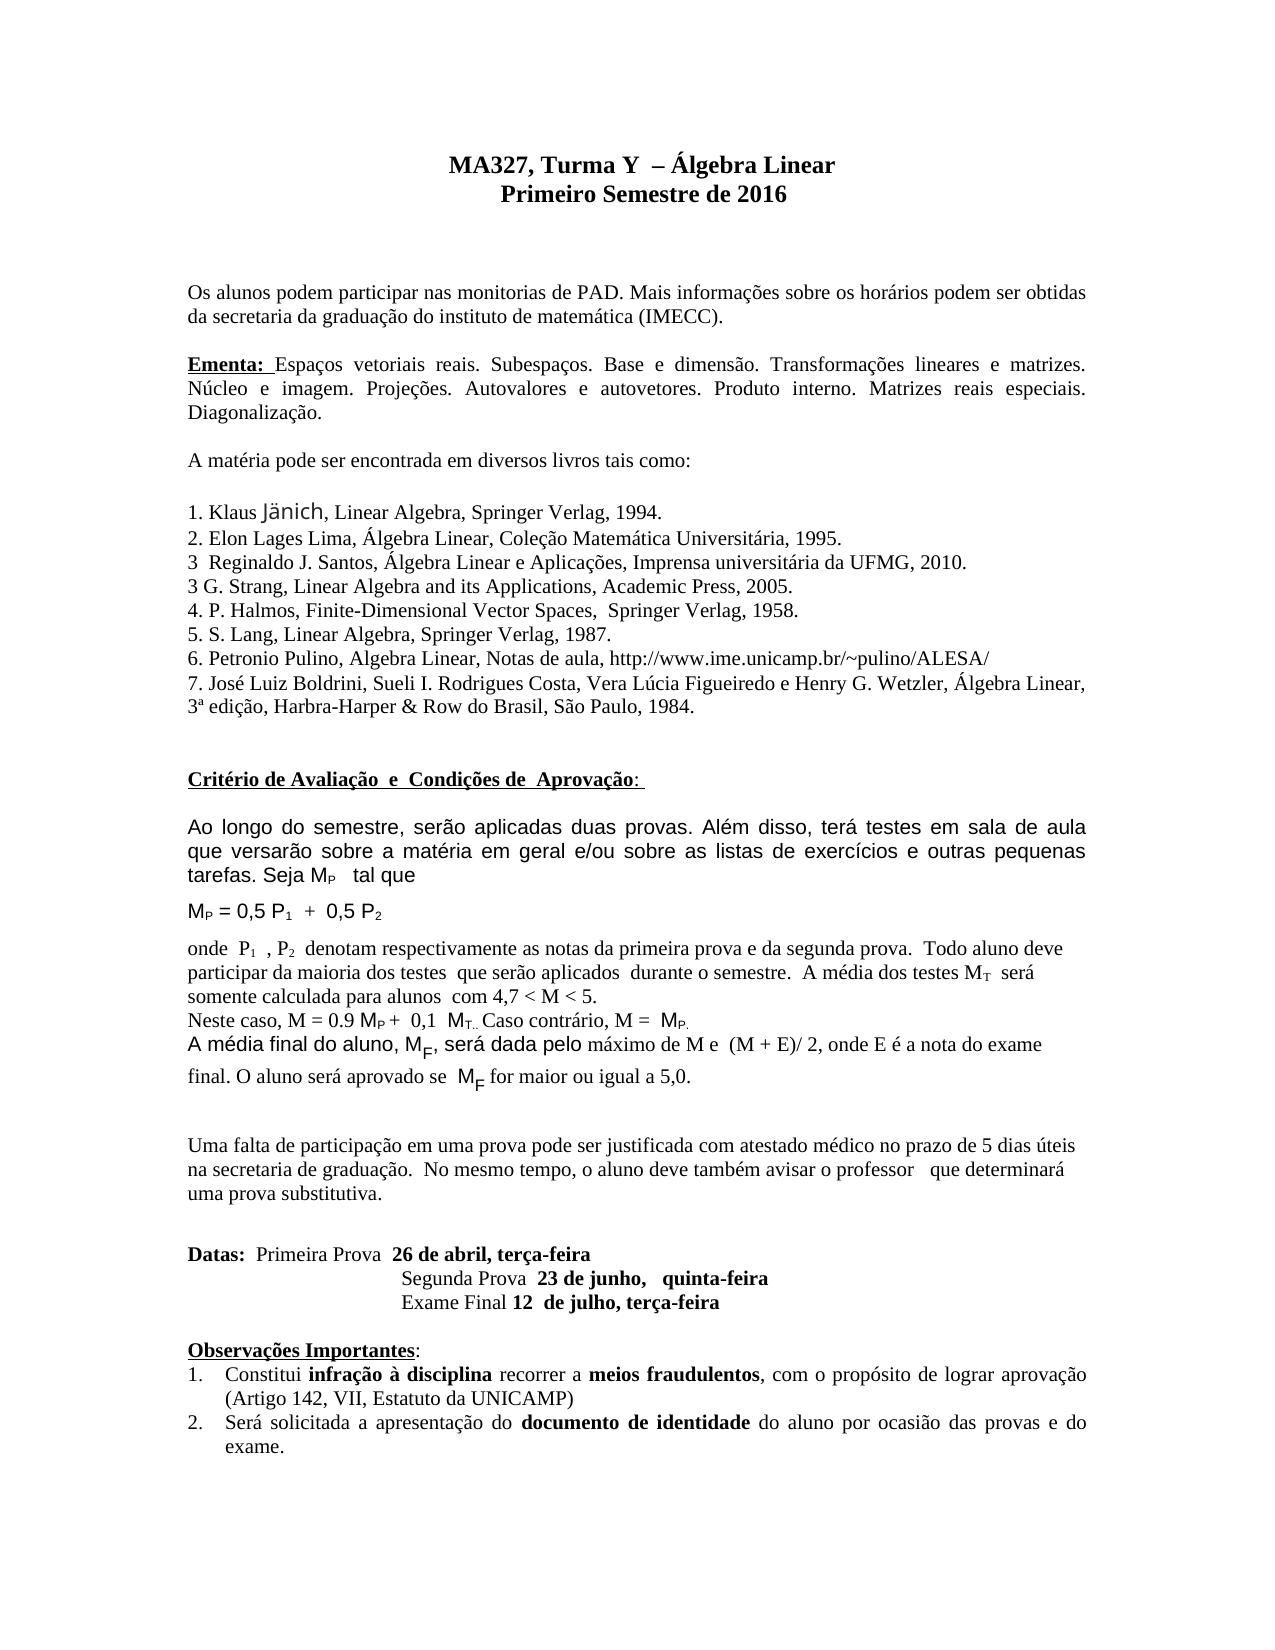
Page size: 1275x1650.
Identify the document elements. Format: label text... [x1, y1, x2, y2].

text MP = 0,5 P1 + 0,5 P2 [187, 899, 1087, 923]
text Exame Final 12 de julho, terça-feira [187, 1289, 1087, 1314]
text 1. Klaus Jänich, Linear Algebra, Springer Verlag, 1994. [187, 496, 1087, 526]
text 3 G. Strang, Linear Algebra and its Applications, Academic Press, 2005. [187, 574, 1087, 598]
text 4. P. Halmos, Finite-Dimensional Vector Spaces, Springer Verlag, 1958. [187, 598, 1087, 622]
text A média final do aluno, MF, será dada pelo máximo de M e (M + E)/ 2, onde E é a nota do exame final. O aluno será aprovado se MF for maior ou igual a 5,0.aluno será aprovado se MF for maior ou i [187, 1032, 1087, 1120]
text Os alunos podem participar nas monitorias de PAD. Mais informações sobre os horários podem ser obtidas da secretaria da graduação do instituto de matemática (IMECC). [187, 280, 1087, 328]
text Uma falta de participação em uma prova pode ser justificada com atestado médico no prazo de 5 dias úteis na secretaria de graduação. No mesmo tempo, o aluno deve também avisar o professor que determinará uma prova substitutiva. [187, 1133, 1087, 1205]
list Será solicitada a apresentação do documento de identidade do aluno por ocasião das provas e do exame. [187, 1410, 1087, 1458]
text Neste caso, M = 0.9 MP + 0,1 MT.. Caso contrário, M = MP. [187, 1008, 1087, 1032]
text Critério de Avaliação e Condições de Aprovação: [187, 767, 1087, 791]
text Segunda Prova 23 de junho, quinta-feira [187, 1266, 1087, 1289]
text Ementa: Espaços vetoriais reais. Subespaços. Base e dimensão. Transformações lineares e matrizes. Núcleo e imagem. Projeções. Autovalores e autovetores. Produto interno. Matrizes reais especiais. Diagonalização. [187, 352, 1087, 424]
subtitle MA327, Turma Y – Álgebra Linear [187, 150, 1103, 179]
text A matéria pode ser encontrada em diversos livros tais como: [187, 448, 1087, 472]
text 2. Elon Lages Lima, Álgebra Linear, Coleção Matemática Universitária, 1995. [187, 526, 1087, 550]
text onde P1 , P2 denotam respectivamente as notas da primeira prova e da segunda prova. Todo aluno deve participar da maioria dos testes que serão aplicados durante o semestre. A média dos testes MT será somente calculada para alunos com 4,7 < M < 5. [187, 936, 1087, 1008]
text Observações Importantes: [187, 1338, 1087, 1362]
list Constitui infração à disciplina recorrer a meios fraudulentos, com o propósito de lograr aprovação (Artigo 142, VII, Estatuto da UNICAMP) [187, 1362, 1087, 1410]
text 5. S. Lang, Linear Algebra, Springer Verlag, 1987. [187, 622, 1087, 646]
text 6. Petronio Pulino, Algebra Linear, Notas de aula, http://www.ime.unicamp.br/~pulino/ALESA/ [187, 646, 1087, 670]
text 3 Reginaldo J. Santos, Álgebra Linear e Aplicações, Imprensa universitária da UFMG, 2010. [187, 550, 1087, 574]
text Ao longo do semestre, serão aplicadas duas provas. Além disso, terá testes em sala de aula que versarão sobre a matéria em geral e/ou sobre as listas de exercícios e outras pequenas tarefas. Seja MP tal que [187, 815, 1087, 887]
text Datas: Primeira Prova 26 de abril, terça-feira [187, 1241, 1087, 1266]
text 7. José Luiz Boldrini, Sueli I. Rodrigues Costa, Vera Lúcia Figueiredo e Henry G. Wetzler, Álgebra Linear, 3ª edição, Harbra-Harper & Row do Brasil, São Paulo, 1984. [187, 670, 1087, 718]
subtitle Primeiro Semestre de 2016 [187, 179, 1087, 207]
